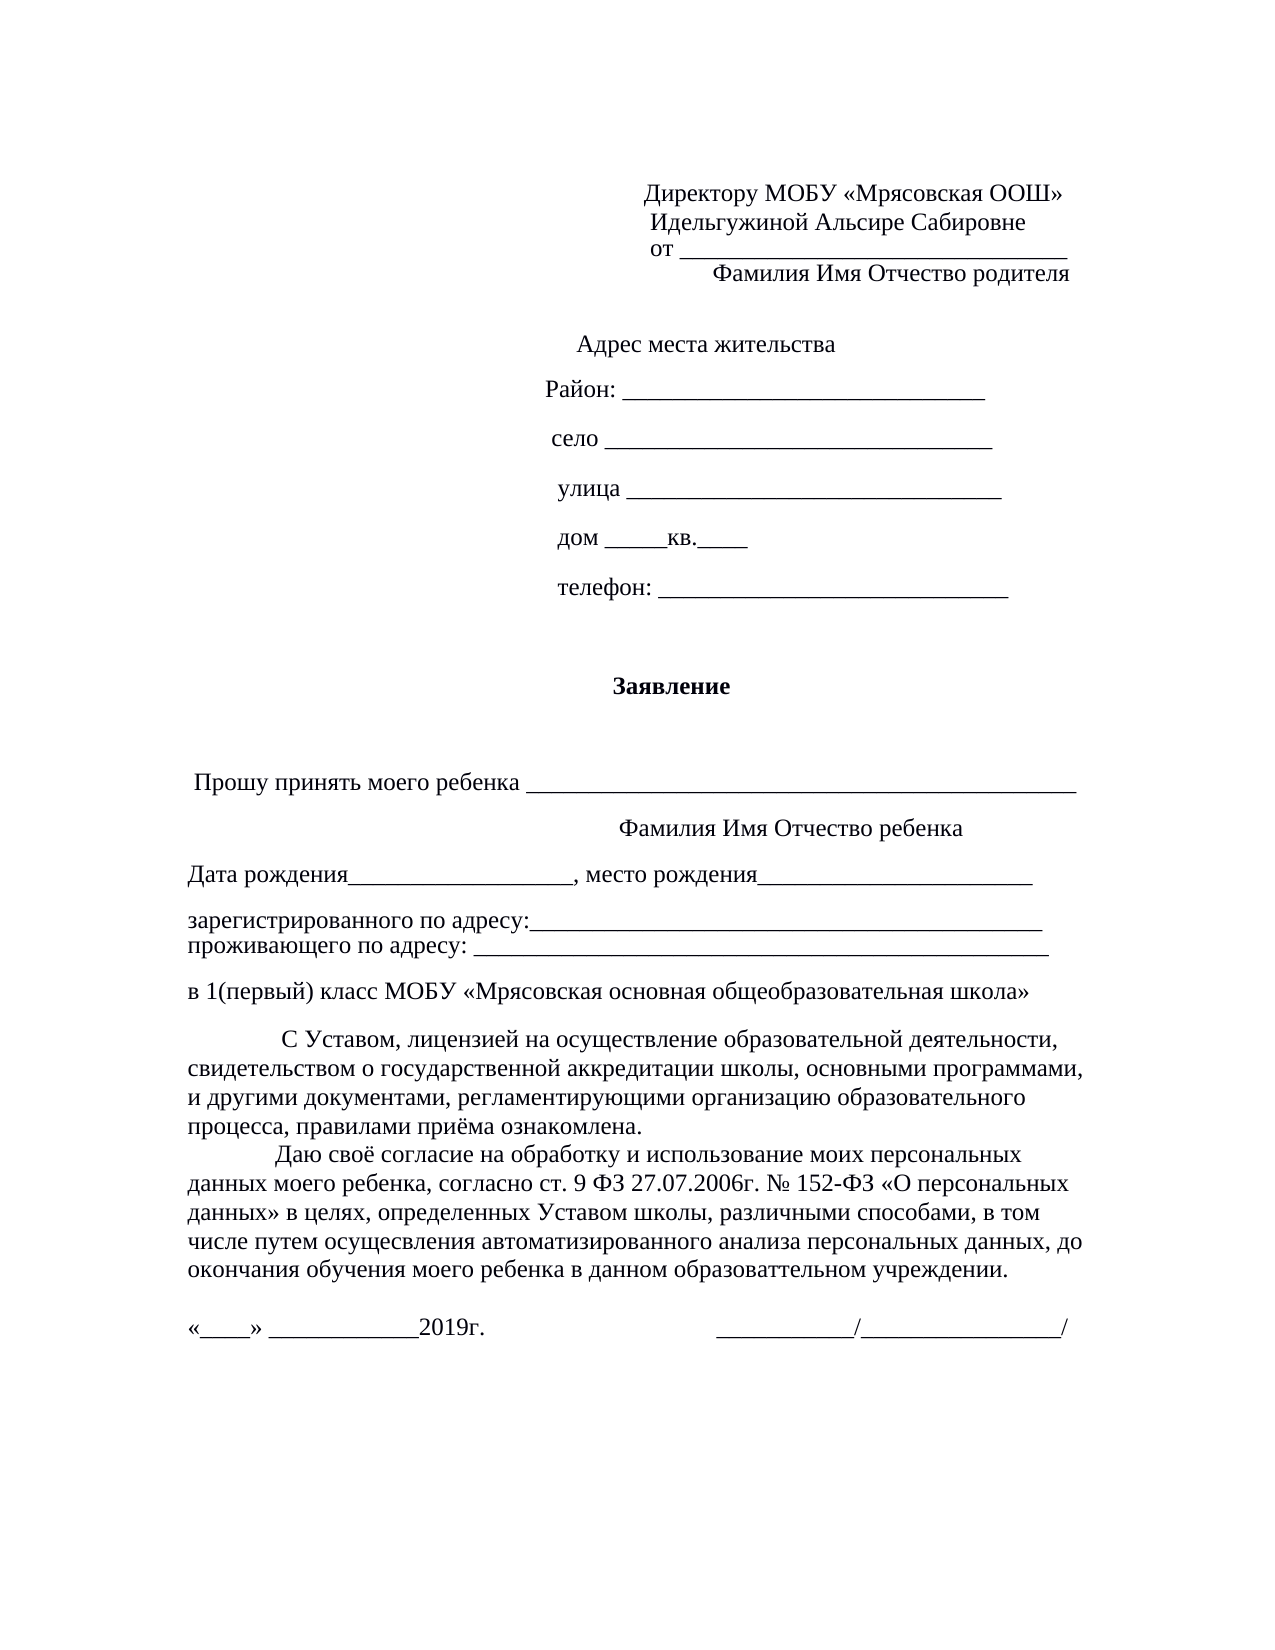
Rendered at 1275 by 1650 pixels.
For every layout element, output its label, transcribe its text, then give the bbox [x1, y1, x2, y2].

text от _______________________________ [187, 236, 1087, 261]
text Район: _____________________________ [114, 378, 1087, 403]
text дом _____кв.____ [114, 523, 1087, 552]
text в 1(первый) класс МОБУ «Мрясовская основная общеобразовательная школа» [187, 979, 1087, 1004]
text село _______________________________ [114, 424, 1087, 452]
text Идельгужиной Альсире Сабировне [187, 207, 1087, 236]
text Адрес места жительства [114, 332, 1087, 357]
text Заявление [187, 672, 1087, 700]
text улица ______________________________ [114, 473, 1087, 502]
text Дата рождения__________________, место рождения______________________ [187, 862, 1087, 887]
text зарегистрированного по адресу:_________________________________________ проживающего по адресу: ______________________________________________ [187, 908, 1087, 958]
text Даю своё согласие на обработку и использование моих персональных данных моего ребенка, согласно ст. 9 ФЗ 27.07.2006г. № 152-ФЗ «О персональных данных» в целях, определенных Уставом школы, различными способами, в том числе путем осущесвления автоматизированного анализа персональных данных, до окончания обучения моего ребенка в данном образоваттельном учреждении. [187, 1140, 1087, 1284]
text «____» ____________2019г. ___________/________________/ [187, 1312, 1087, 1341]
text Прошу принять моего ребенка ____________________________________________ [187, 771, 1087, 796]
text С Уставом, лицензией на осуществление образовательной деятельности, свидетельством о государственной аккредитации школы, основными программами, и другими документами, регламентирующими организацию образовательного процесса, правилами приёма ознакомлена. [187, 1025, 1087, 1140]
text телефон: ____________________________ [114, 572, 1087, 601]
text Фамилия Имя Отчество родителя [187, 261, 1087, 286]
text Фамилия Имя Отчество ребенка [187, 817, 1087, 842]
text Директору МОБУ «Мрясовская ООШ» [187, 179, 1087, 207]
